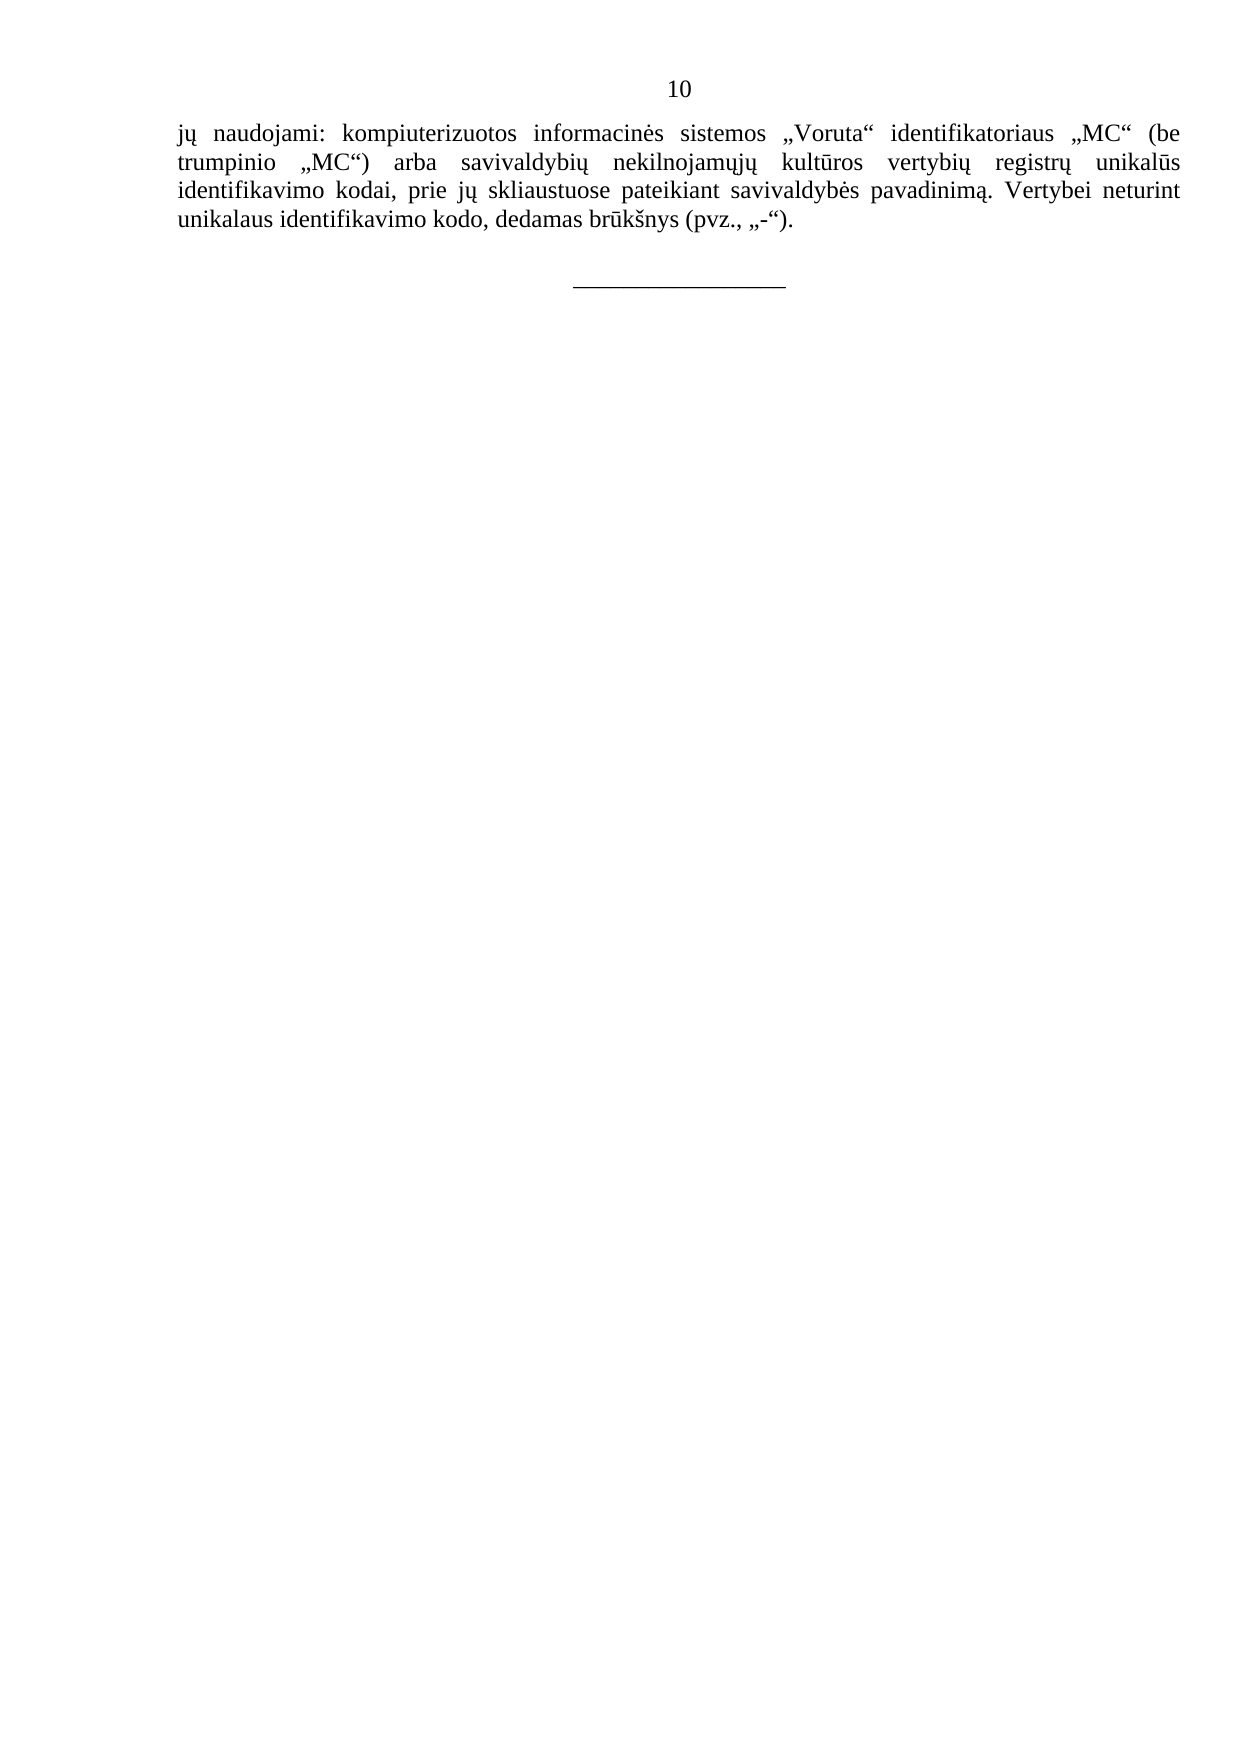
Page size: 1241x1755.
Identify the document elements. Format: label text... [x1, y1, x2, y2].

text jų naudojami: kompiuterizuotos informacinės sistemos „Voruta“ identifikatoriaus „MC“ (be trumpinio „MC“) arba savivaldybių nekilnojamųjų kultūros vertybių registrų unikalūs identifikavimo kodai, prie jų skliaustuose pateikiant savivaldybės pavadinimą. Vertybei neturint unikalaus identifikavimo kodo, dedamas brūkšnys (pvz., „-“). [177, 118, 1181, 233]
text _________________ [177, 262, 1181, 291]
